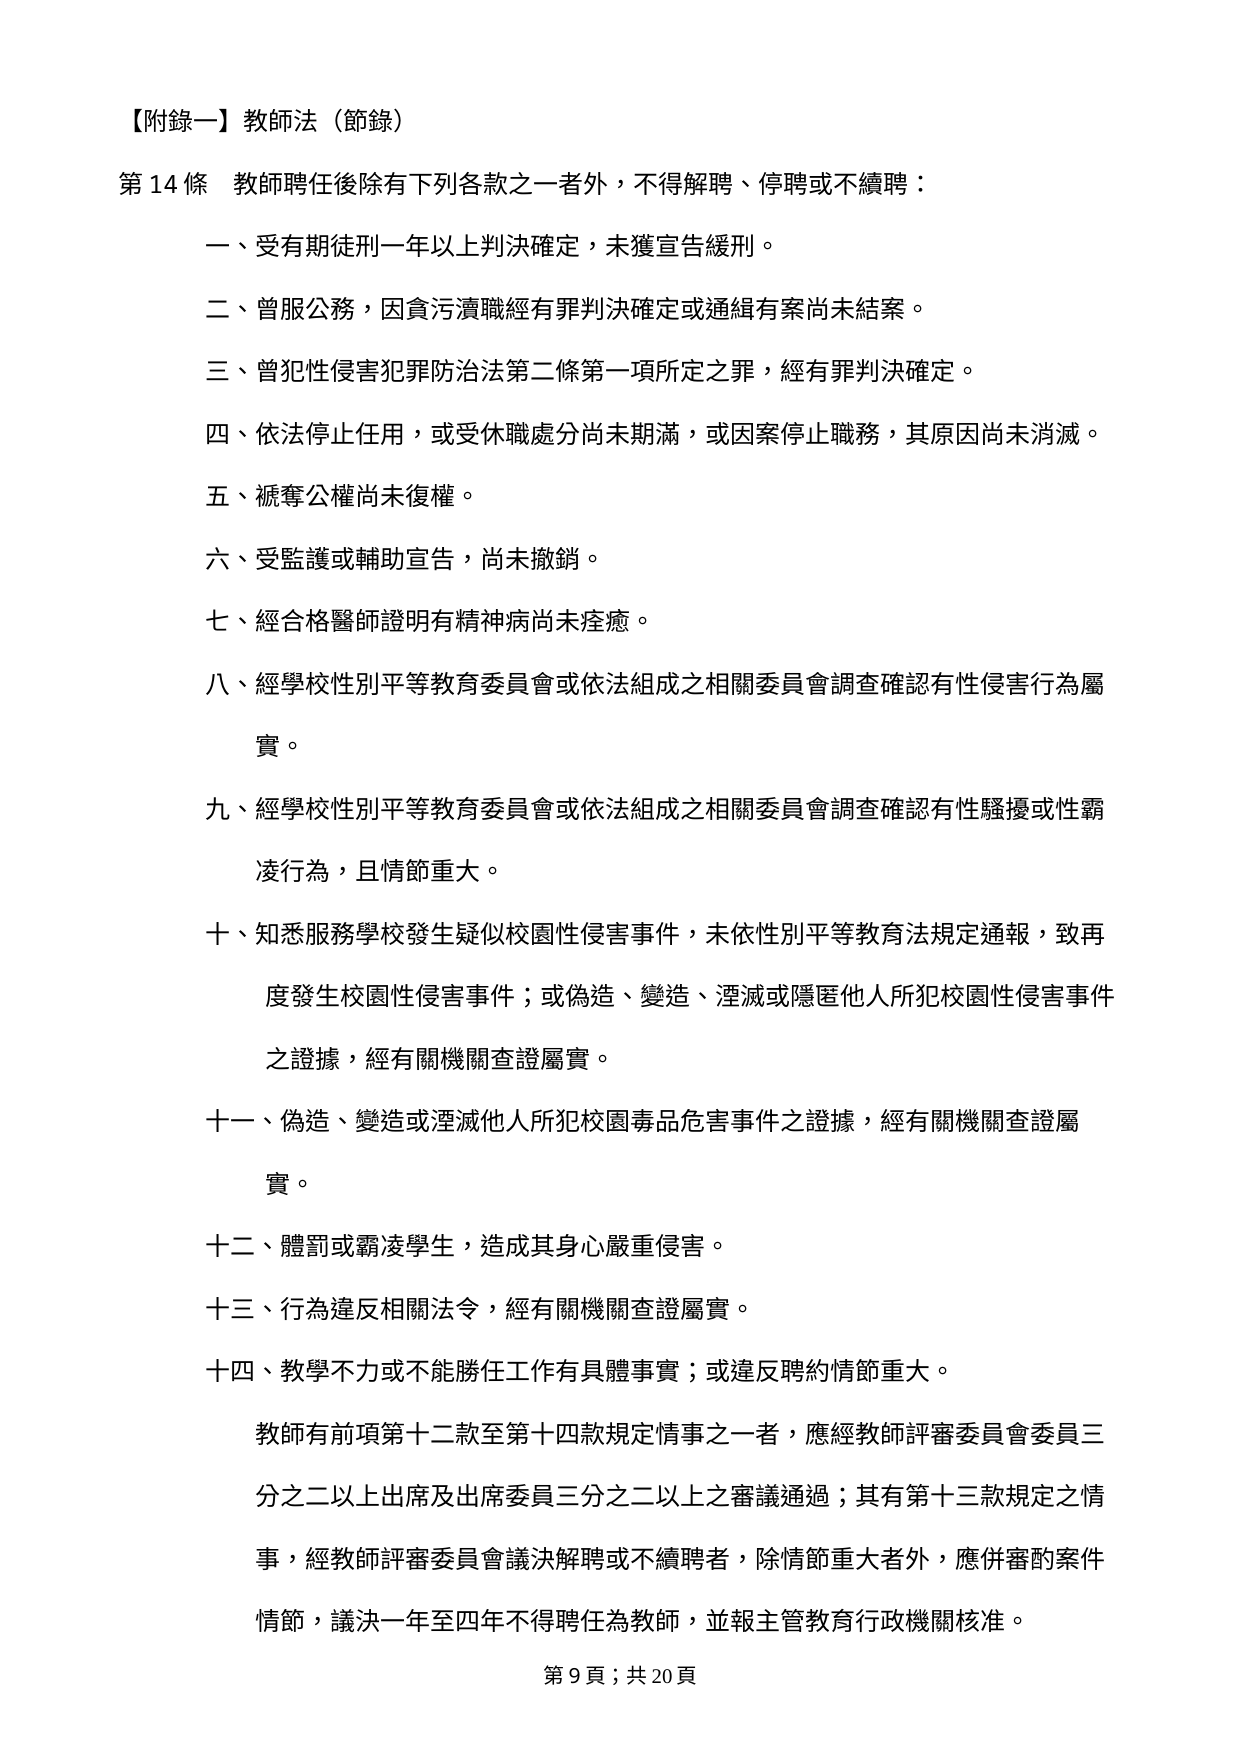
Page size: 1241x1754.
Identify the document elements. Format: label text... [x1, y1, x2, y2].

text 十四、教學不力或不能勝任工作有具體事實；或違反聘約情節重大。 [118, 1328, 1122, 1391]
text 一、受有期徒刑一年以上判決確定，未獲宣告緩刑。 [118, 203, 1122, 266]
text 三、曾犯性侵害犯罪防治法第二條第一項所定之罪，經有罪判決確定。 [118, 328, 1122, 391]
text 之證據，經有關機關查證屬實。 [143, 1016, 1122, 1078]
text 五、褫奪公權尚未復權。 [118, 453, 1122, 516]
text 【附錄一】教師法（節錄） [118, 78, 1122, 141]
text 六、受監護或輔助宣告，尚未撤銷。 [118, 516, 1122, 578]
text 四、依法停止任用，或受休職處分尚未期滿，或因案停止職務，其原因尚未消滅。 [118, 391, 1122, 453]
text 第14條 教師聘任後除有下列各款之一者外，不得解聘、停聘或不續聘： [118, 141, 1122, 203]
text 實。 [118, 1141, 1122, 1203]
text 十二、體罰或霸凌學生，造成其身心嚴重侵害。 [118, 1203, 1122, 1266]
text 二、曾服公務，因貪污瀆職經有罪判決確定或通緝有案尚未結案。 [118, 266, 1122, 328]
text 七、經合格醫師證明有精神病尚未痊癒。 [118, 578, 1122, 641]
text 九、經學校性別平等教育委員會或依法組成之相關委員會調查確認有性騷擾或性霸凌行為，且情節重大。 [206, 766, 1122, 891]
text 教師有前項第十二款至第十四款規定情事之一者，應經教師評審委員會委員三分之二以上出席及出席委員三分之二以上之審議通過；其有第十三款規定之情事，經教師評審委員會議決解聘或不續聘者，除情節重大者外，應併審酌案件情節，議決一年至四年不得聘任為教師，並報主管教育行政機關核准。 [256, 1391, 1122, 1641]
text 八、經學校性別平等教育委員會或依法組成之相關委員會調查確認有性侵害行為屬實。 [206, 641, 1122, 766]
text 十、知悉服務學校發生疑似校園性侵害事件，未依性別平等教育法規定通報，致再 [143, 891, 1122, 953]
text 十三、行為違反相關法令，經有關機關查證屬實。 [118, 1266, 1122, 1328]
text 十一、偽造、變造或湮滅他人所犯校園毒品危害事件之證據，經有關機關查證屬 [118, 1078, 1122, 1141]
text 度發生校園性侵害事件；或偽造、變造、湮滅或隱匿他人所犯校園性侵害事件 [143, 953, 1122, 1016]
